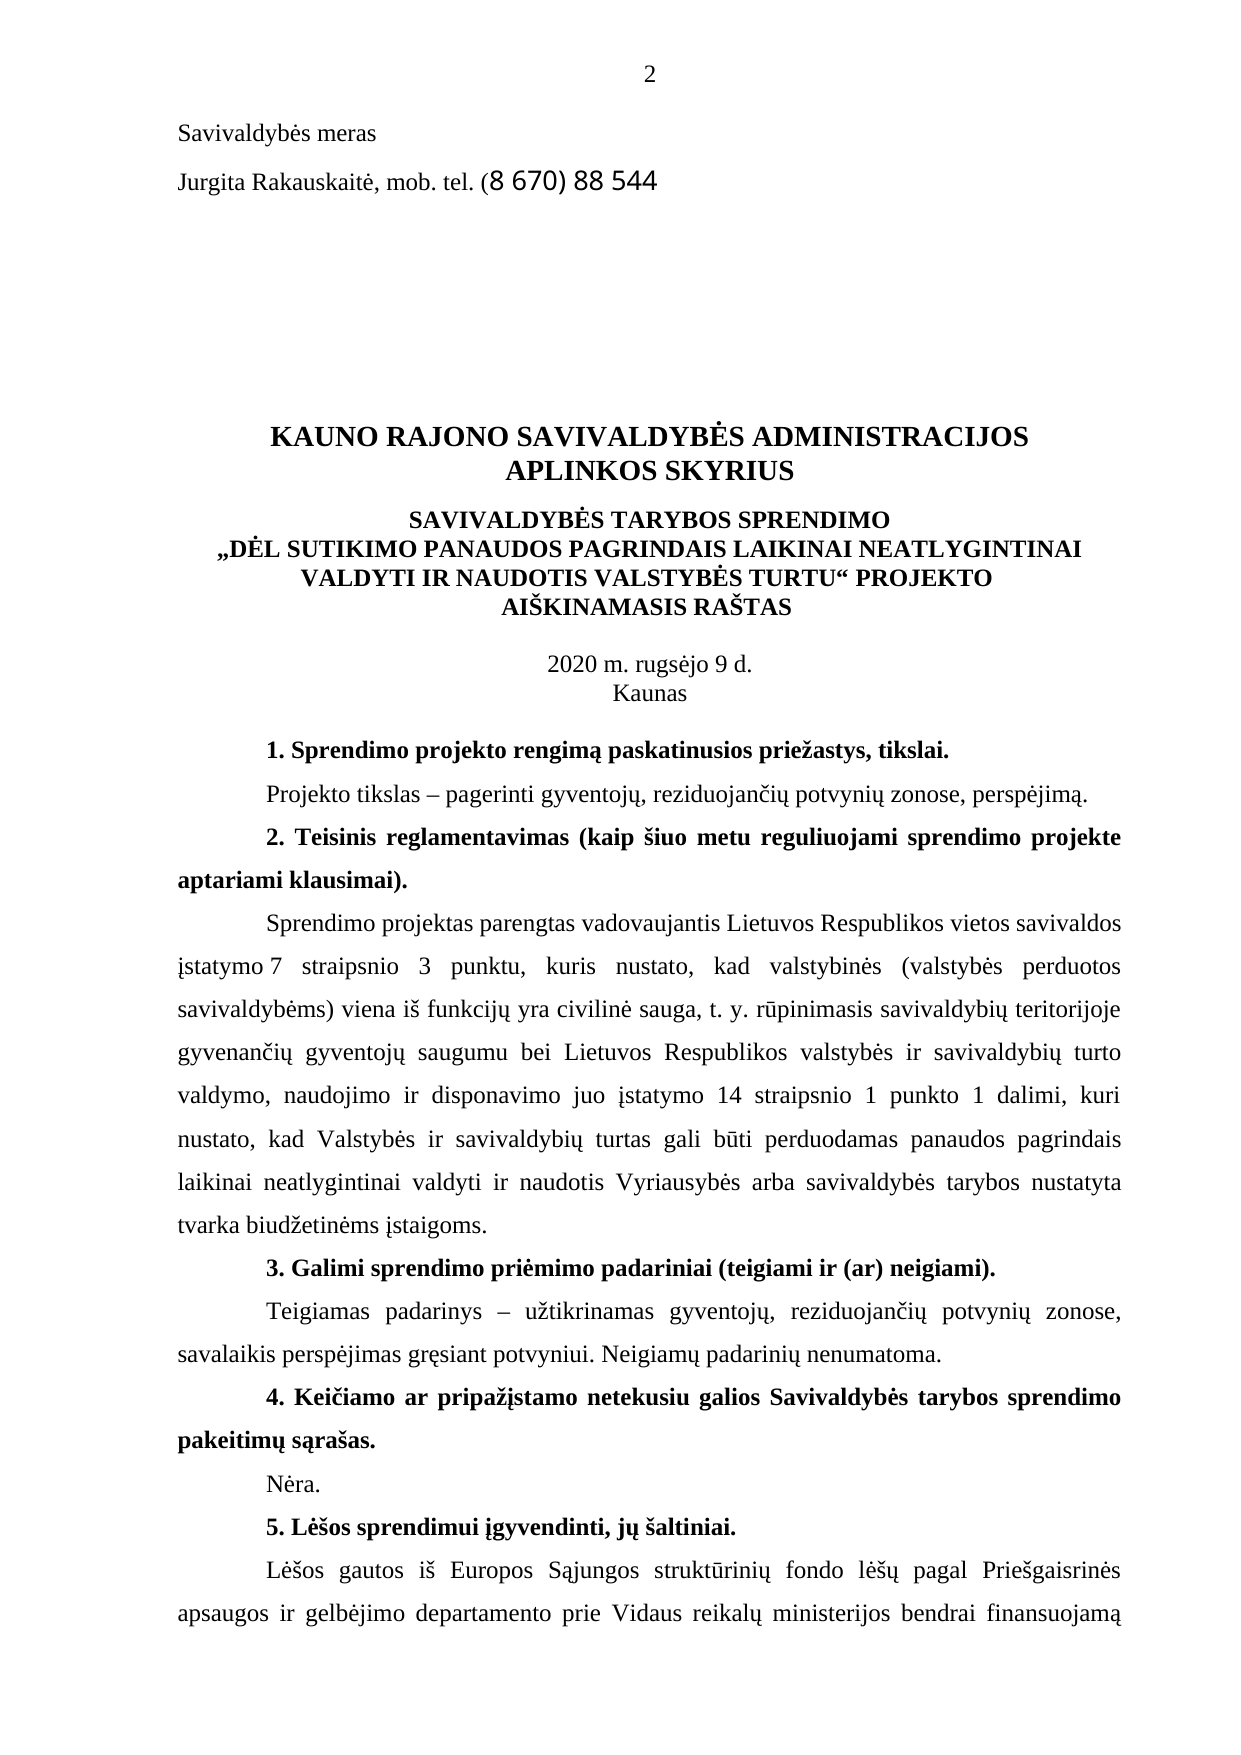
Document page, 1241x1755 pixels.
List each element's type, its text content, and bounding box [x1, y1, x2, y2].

text Jurgita Rakauskaitė, mob. tel. (8 670) 88 544 [177, 161, 1122, 198]
text Kaunas [177, 678, 1122, 707]
text 3. Galimi sprendimo priėmimo padariniai (teigiami ir (ar) neigiami). [177, 1253, 1122, 1282]
text Nėra. [177, 1469, 1122, 1497]
text 1. Sprendimo projekto rengimą paskatinusios priežastys, tikslai. [177, 736, 1122, 764]
text AIŠKINAMASIS RAŠTAS [177, 592, 1122, 621]
text KAUNO RAJONO SAVIVALDYBĖS ADMINISTRACIJOS [177, 419, 1122, 453]
text 4. Keičiamo ar pripažįstamo netekusiu galios Savivaldybės tarybos sprendimo pakeitimų sąrašas. [177, 1382, 1122, 1454]
text Savivaldybės meras [177, 118, 1122, 147]
text SAVIVALDYBĖS TARYBOS SPRENDIMO [177, 506, 1122, 534]
text 2020 m. rugsėjo 9 d. [177, 649, 1122, 678]
text Teigiamas padarinys – užtikrinamas gyventojų, reziduojančių potvynių zonose, savalaikis perspėjimas gręsiant potvyniui. Neigiamų padarinių nenumatoma. [177, 1296, 1122, 1368]
text „DĖL SUTIKIMO PANAUDOS PAGRINDAIS LAIKINAI NEATLYGINTINAI VALDYTI IR NAUDOTIS VALSTYBĖS TURTU“ PROJEKTO [177, 534, 1122, 592]
text 5. Lėšos sprendimui įgyvendinti, jų šaltiniai. [177, 1512, 1122, 1541]
text 2. Teisinis reglamentavimas (kaip šiuo metu reguliuojami sprendimo projekte aptariami klausimai). [177, 822, 1122, 894]
text Sprendimo projektas parengtas vadovaujantis Lietuvos Respublikos vietos savivaldos įstatymo 7 straipsnio 3 punktu, kuris nustato, kad valstybinės (valstybės perduotos savivaldybėms) viena iš funkcijų yra civilinė sauga, t. y. rūpinimasis savivaldybių teritorijoje gyvenančių gyventojų saugumu bei Lietuvos Respublikos valstybės ir savivaldybių turto valdymo, naudojimo ir disponavimo juo įstatymo 14 straipsnio 1 punkto 1 dalimi, kuri nustato, kad Valstybės ir savivaldybių turtas gali būti perduodamas panaudos pagrindais laikinai neatlygintinai valdyti ir naudotis Vyriausybės arba savivaldybės tarybos nustatyta tvarka biudžetinėms įstaigoms. [177, 908, 1122, 1239]
text APLINKOS SKYRIUS [177, 453, 1122, 486]
text Lėšos gautos iš Europos Sąjungos struktūrinių fondo lėšų pagal Priešgaisrinės apsaugos ir gelbėjimo departamento prie Vidaus reikalų ministerijos bendrai finansuojamą [177, 1555, 1122, 1627]
text Projekto tikslas – pagerinti gyventojų, reziduojančių potvynių zonose, perspėjimą. [177, 779, 1122, 807]
